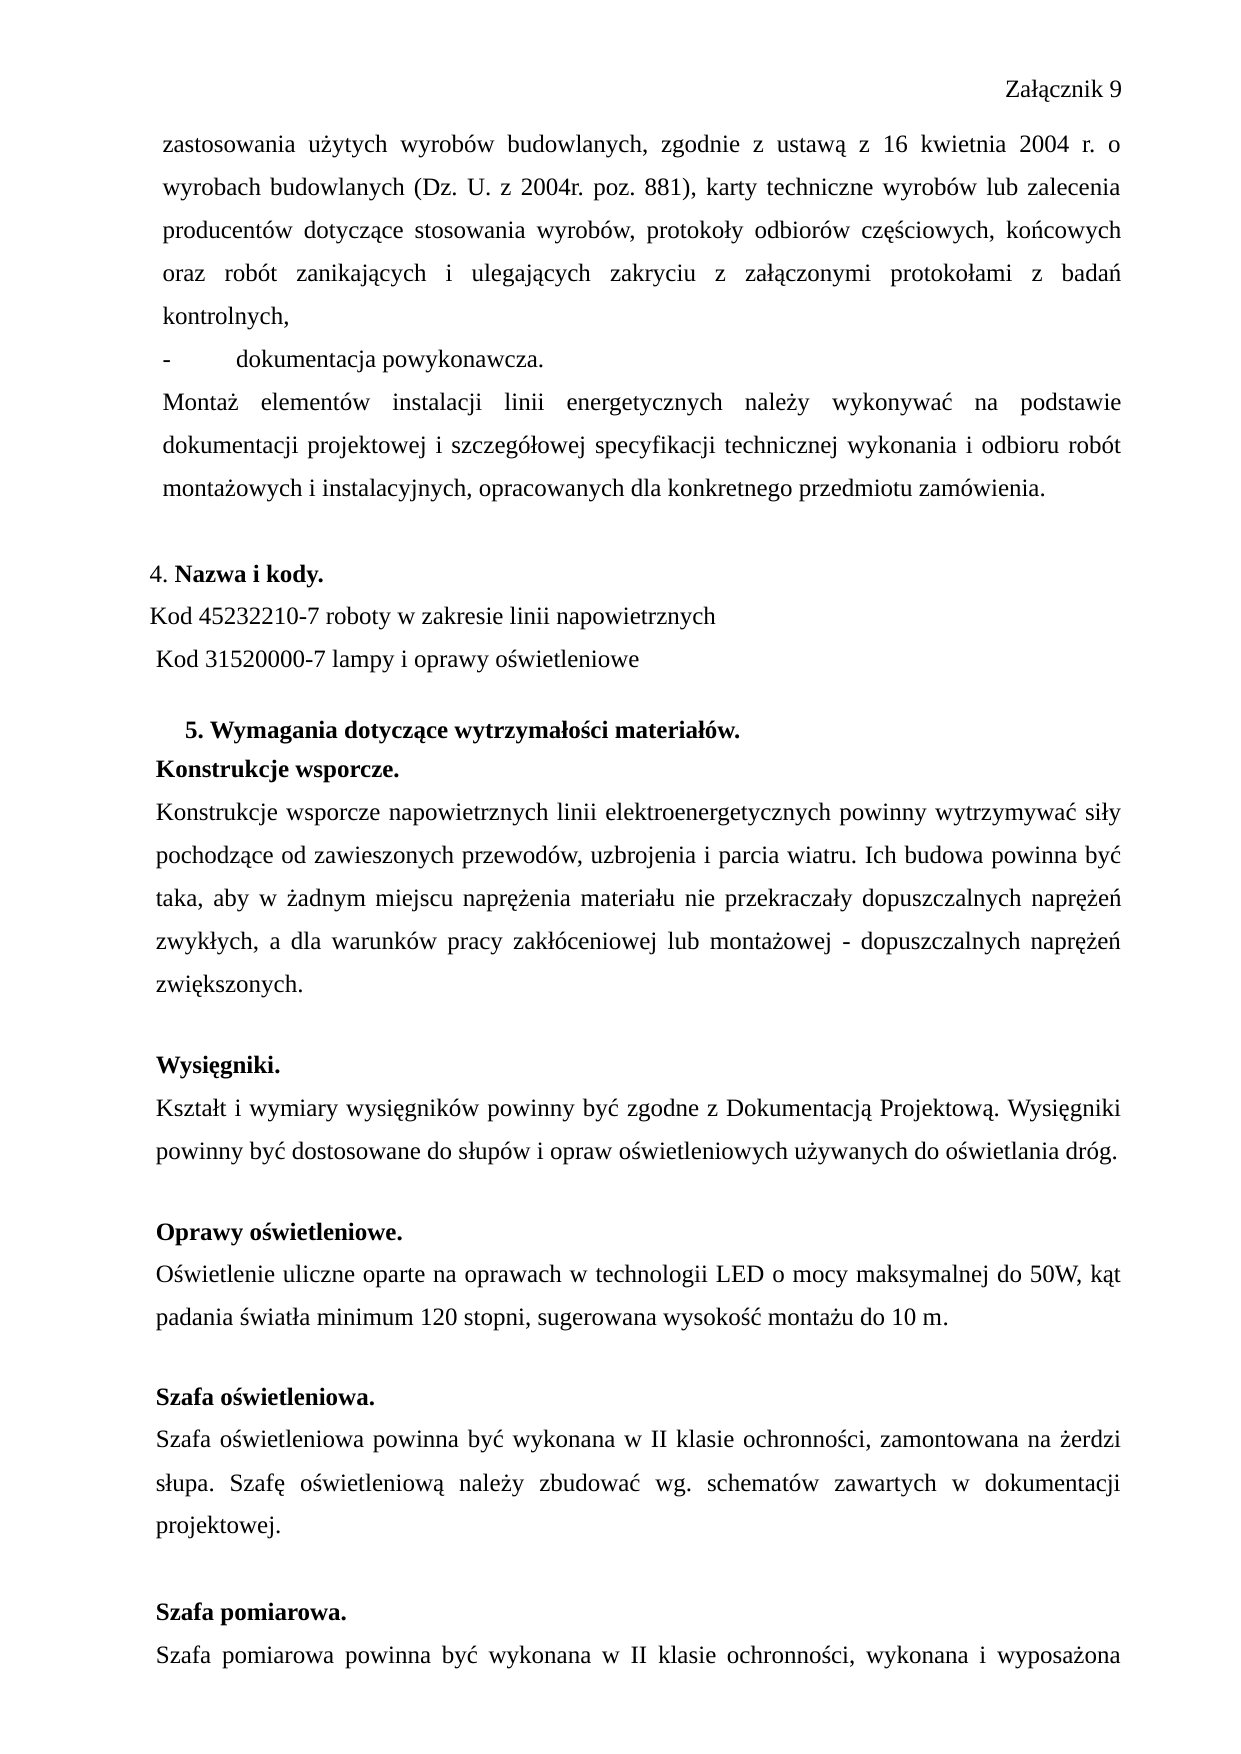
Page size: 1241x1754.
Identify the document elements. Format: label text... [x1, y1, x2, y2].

text Konstrukcje wsporcze napowietrznych linii elektroenergetycznych powinny wytrzymywać siły pochodzące od zawieszonych przewodów, uzbrojenia i parcia wiatru. Ich budowa powinna być taka, aby w żadnym miejscu naprężenia materiału nie przekraczały dopuszczalnych naprężeń zwykłych, a dla warunków pracy zakłóceniowej lub montażowej - dopuszczalnych naprężeń zwiększonych. [156, 786, 1122, 1001]
text Kształt i wymiary wysięgników powinny być zgodne z Dokumentacją Projektową. Wysięgniki powinny być dostosowane do słupów i opraw oświetleniowych używanych do oświetlania dróg. [156, 1082, 1122, 1168]
text zastosowania użytych wyrobów budowlanych, zgodnie z ustawą z 16 kwietnia 2004 r. o wyrobach budowlanych (Dz. U. z 2004r. poz. 881), karty techniczne wyrobów lub zalecenia producentów dotyczące stosowania wyrobów, protokoły odbiorów częściowych, końcowych oraz robót zanikających i ulegających zakryciu z załączonymi protokołami z badań kontrolnych, [162, 118, 1122, 333]
subtitle Oprawy oświetleniowe. [156, 1206, 1122, 1248]
subtitle Montaż elementów instalacji linii energetycznych należy wykonywać na podstawie dokumentacji projektowej i szczegółowej specyfikacji technicznej wykonania i odbioru robót montażowych i instalacyjnych, opracowanych dla konkretnego przedmiotu zamówienia. [162, 376, 1122, 505]
subtitle Szafa pomiarowa. [156, 1586, 1122, 1629]
text Szafa oświetleniowa powinna być wykonana w II klasie ochronności, zamontowana na żerdzi słupa. Szafę oświetleniową należy zbudować wg. schematów zawartych w dokumentacji projektowej. [156, 1413, 1122, 1543]
subtitle Kod 31520000-7 lampy i oprawy oświetleniowe [118, 633, 766, 676]
text Oświetlenie uliczne oparte na oprawach w technologii LED o mocy maksymalnej do 50W, kąt padania światła minimum 120 stopni, sugerowana wysokość montażu do 10 m. [156, 1248, 1122, 1333]
subtitle Konstrukcje wsporcze. [156, 743, 1122, 786]
list dokumentacja powykonawcza. [162, 333, 1122, 376]
subtitle Wysięgniki. [156, 1039, 1122, 1082]
subtitle Kod 45232210-7 roboty w zakresie linii napowietrznych [118, 591, 766, 633]
text Szafa pomiarowa powinna być wykonana w II klasie ochronności, wykonana i wyposażona [156, 1629, 1122, 1672]
subtitle 4. Nazwa i kody. [118, 548, 1122, 591]
subtitle 5. Wymagania dotyczące wytrzymałości materiałów. [118, 718, 1122, 743]
subtitle Szafa oświetleniowa. [156, 1371, 1122, 1413]
